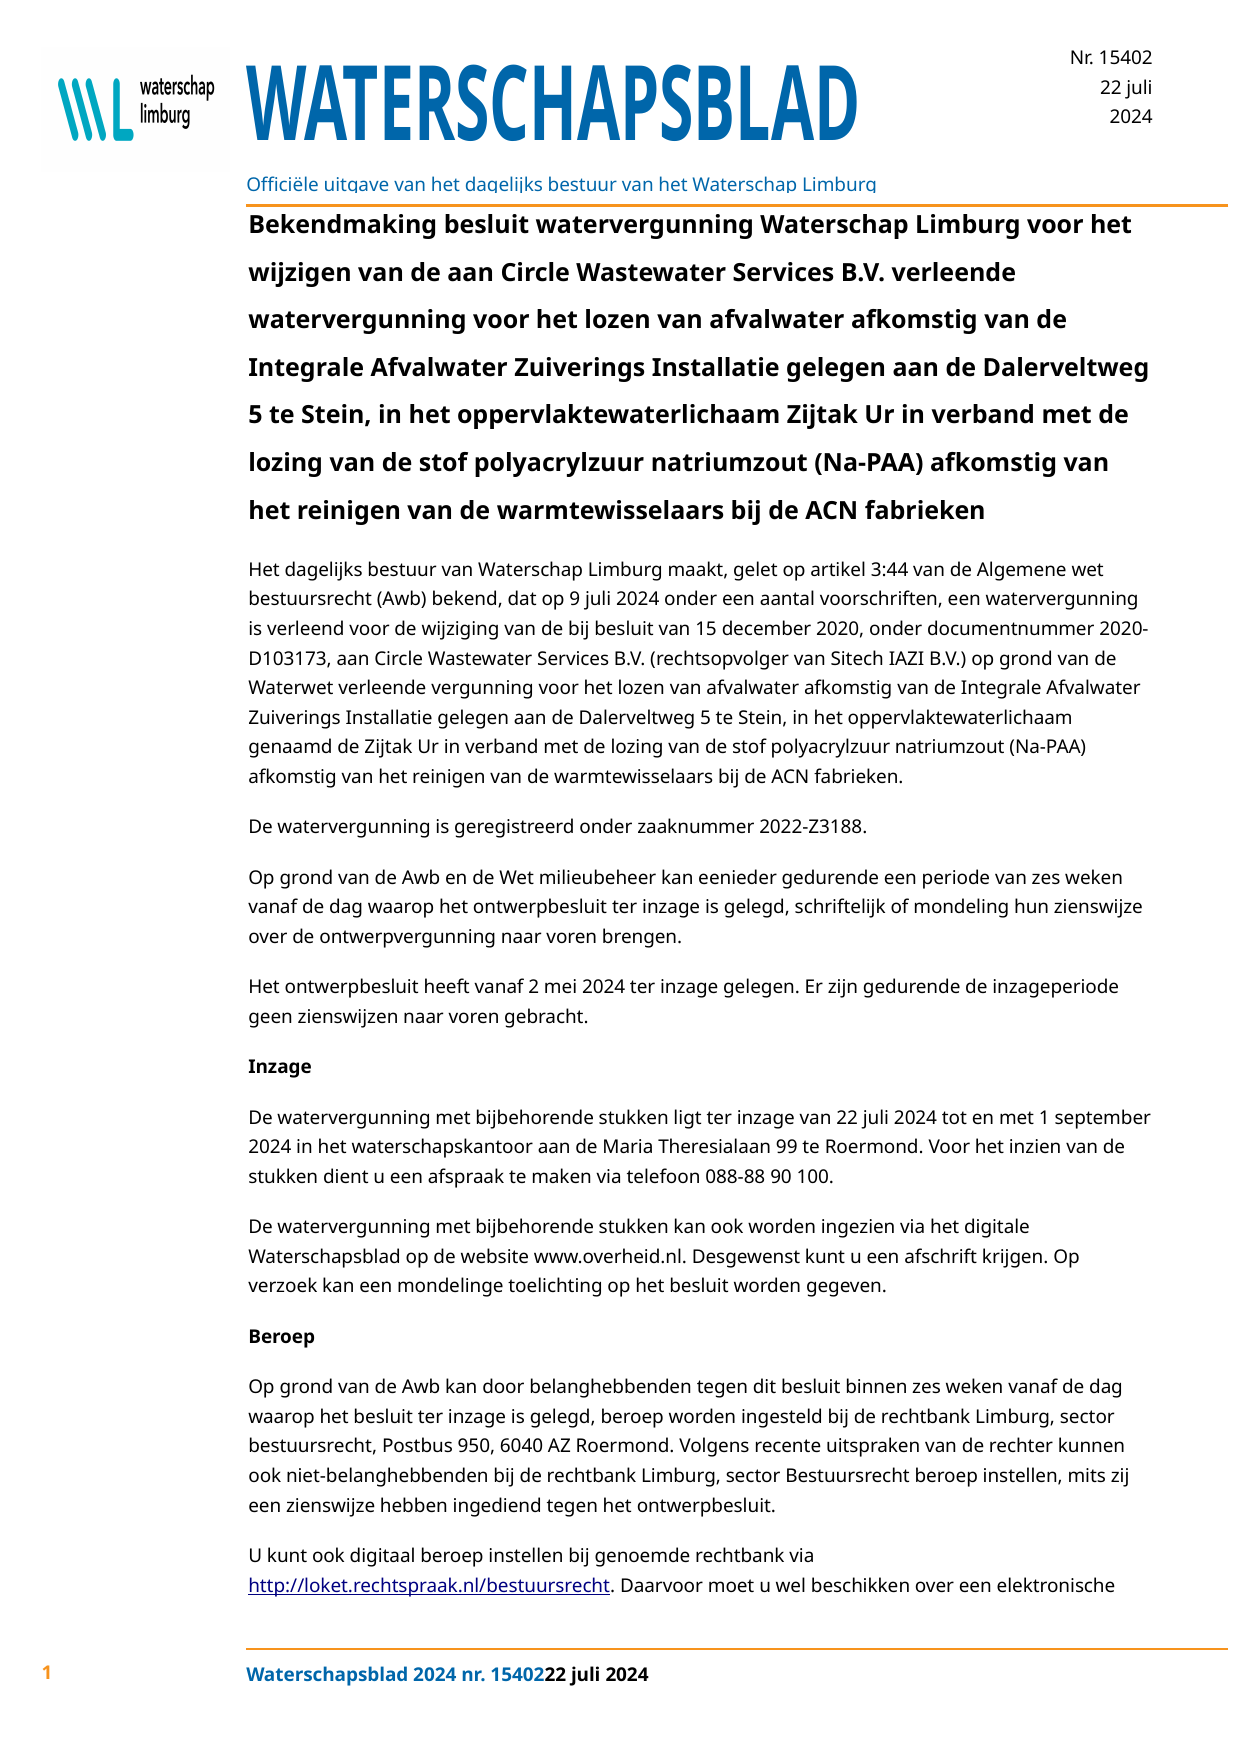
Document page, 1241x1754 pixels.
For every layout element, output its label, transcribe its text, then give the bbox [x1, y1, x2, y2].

text De watervergunning met bijbehorende stukken ligt ter inzage van 22 juli 2024 tot en met 1 september 2024 in het waterschapskantoor aan de Maria Theresialaan 99 te Roermond. Voor het inzien van de stukken dient u een afspraak te maken via telefoon 088-88 90 100. [248, 1104, 1152, 1189]
text Beroep [248, 1323, 1152, 1349]
text Op grond van de Awb kan door belanghebbenden tegen dit besluit binnen zes weken vanaf de dag waarop het besluit ter inzage is gelegd, beroep worden ingesteld bij de rechtbank Limburg, sector bestuursrecht, Postbus 950, 6040 AZ Roermond. Volgens recente uitspraken van de rechter kunnen ook niet-belanghebbenden bij de rechtbank Limburg, sector Bestuursrecht beroep instellen, mits zij een zienswijze hebben ingediend tegen het ontwerpbesluit. [248, 1373, 1152, 1517]
text U kunt ook digitaal beroep instellen bij genoemde rechtbank via http://loket.rechtspraak.nl/bestuursrecht. Daarvoor moet u wel beschikken over een elektronische [248, 1542, 1152, 1597]
text Bekendmaking besluit watervergunning Waterschap Limburg voor het wijzigen van de aan Circle Wastewater Services B.V. verleende watervergunning voor het lozen van afvalwater afkomstig van de Integrale Afvalwater Zuiverings Installatie gelegen aan de Dalerveltweg 5 te Stein, in het oppervlaktewaterlichaam Zijtak Ur in verband met de lozing van de stof polyacrylzuur natriumzout (Na-PAA) afkomstig van het reinigen van de warmtewisselaars bij de ACN fabrieken [248, 207, 1152, 526]
picture [41, 47, 231, 172]
text De watervergunning is geregistreerd onder zaaknummer 2022-Z3188. [248, 813, 1152, 839]
text Inzage [248, 1053, 1152, 1079]
text Het ontwerpbesluit heeft vanaf 2 mei 2024 ter inzage gelegen. Er zijn gedurende de inzageperiode geen zienswijzen naar voren gebracht. [248, 973, 1152, 1029]
text Op grond van de Awb en de Wet milieubeheer kan eenieder gedurende een periode van zes weken vanaf de dag waarop het ontwerpbesluit ter inzage is gelegd, schriftelijk of mondeling hun zienswijze over de ontwerpvergunning naar voren brengen. [248, 864, 1152, 949]
text Het dagelijks bestuur van Waterschap Limburg maakt, gelet op artikel 3:44 van de Algemene wet bestuursrecht (Awb) bekend, dat op 9 juli 2024 onder een aantal voorschriften, een watervergunning is verleend voor de wijziging van de bij besluit van 15 december 2020, onder documentnummer 2020-D103173, aan Circle Wastewater Services B.V. (rechtsopvolger van Sitech IAZI B.V.) op grond van de Waterwet verleende vergunning voor het lozen van afvalwater afkomstig van de Integrale Afvalwater Zuiverings Installatie gelegen aan de Dalerveltweg 5 te Stein, in het oppervlaktewaterlichaam genaamd de Zijtak Ur in verband met de lozing van de stof polyacrylzuur natriumzout (Na-PAA) afkomstig van het reinigen van de warmtewisselaars bij de ACN fabrieken. [248, 556, 1152, 789]
text De watervergunning met bijbehorende stukken kan ook worden ingezien via het digitale Waterschapsblad op de website www.overheid.nl. Desgewenst kunt u een afschrift krijgen. Op verzoek kan een mondelinge toelichting op het besluit worden gegeven. [248, 1213, 1152, 1298]
